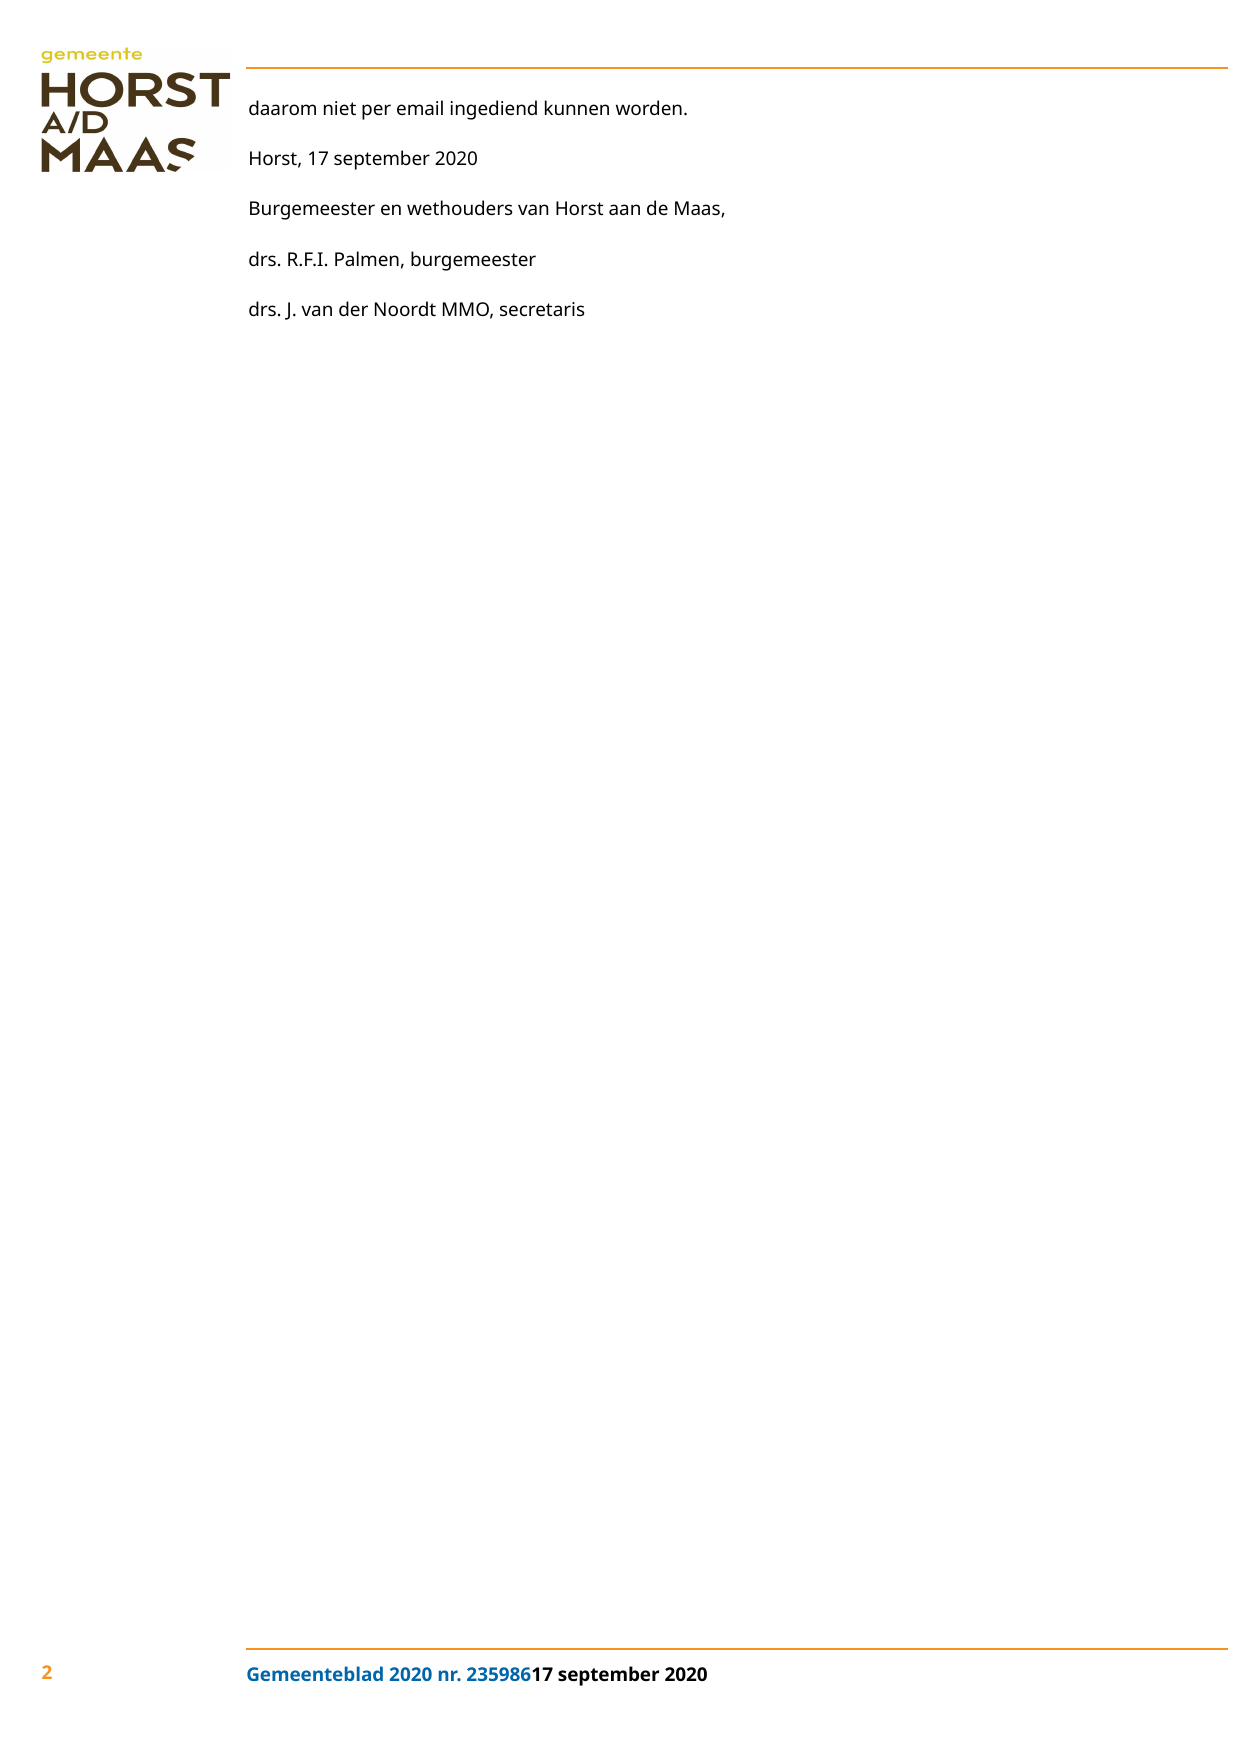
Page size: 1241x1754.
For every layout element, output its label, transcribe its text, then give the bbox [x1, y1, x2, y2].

picture [41, 47, 231, 172]
text Burgemeester en wethouders van Horst aan de Maas, [248, 196, 1152, 221]
text daarom niet per email ingediend kunnen worden. [248, 95, 1152, 121]
text drs. R.F.I. Palmen, burgemeester [248, 246, 1152, 272]
text drs. J. van der Noordt MMO, secretaris [248, 296, 1152, 322]
text Horst, 17 september 2020 [248, 145, 1152, 171]
